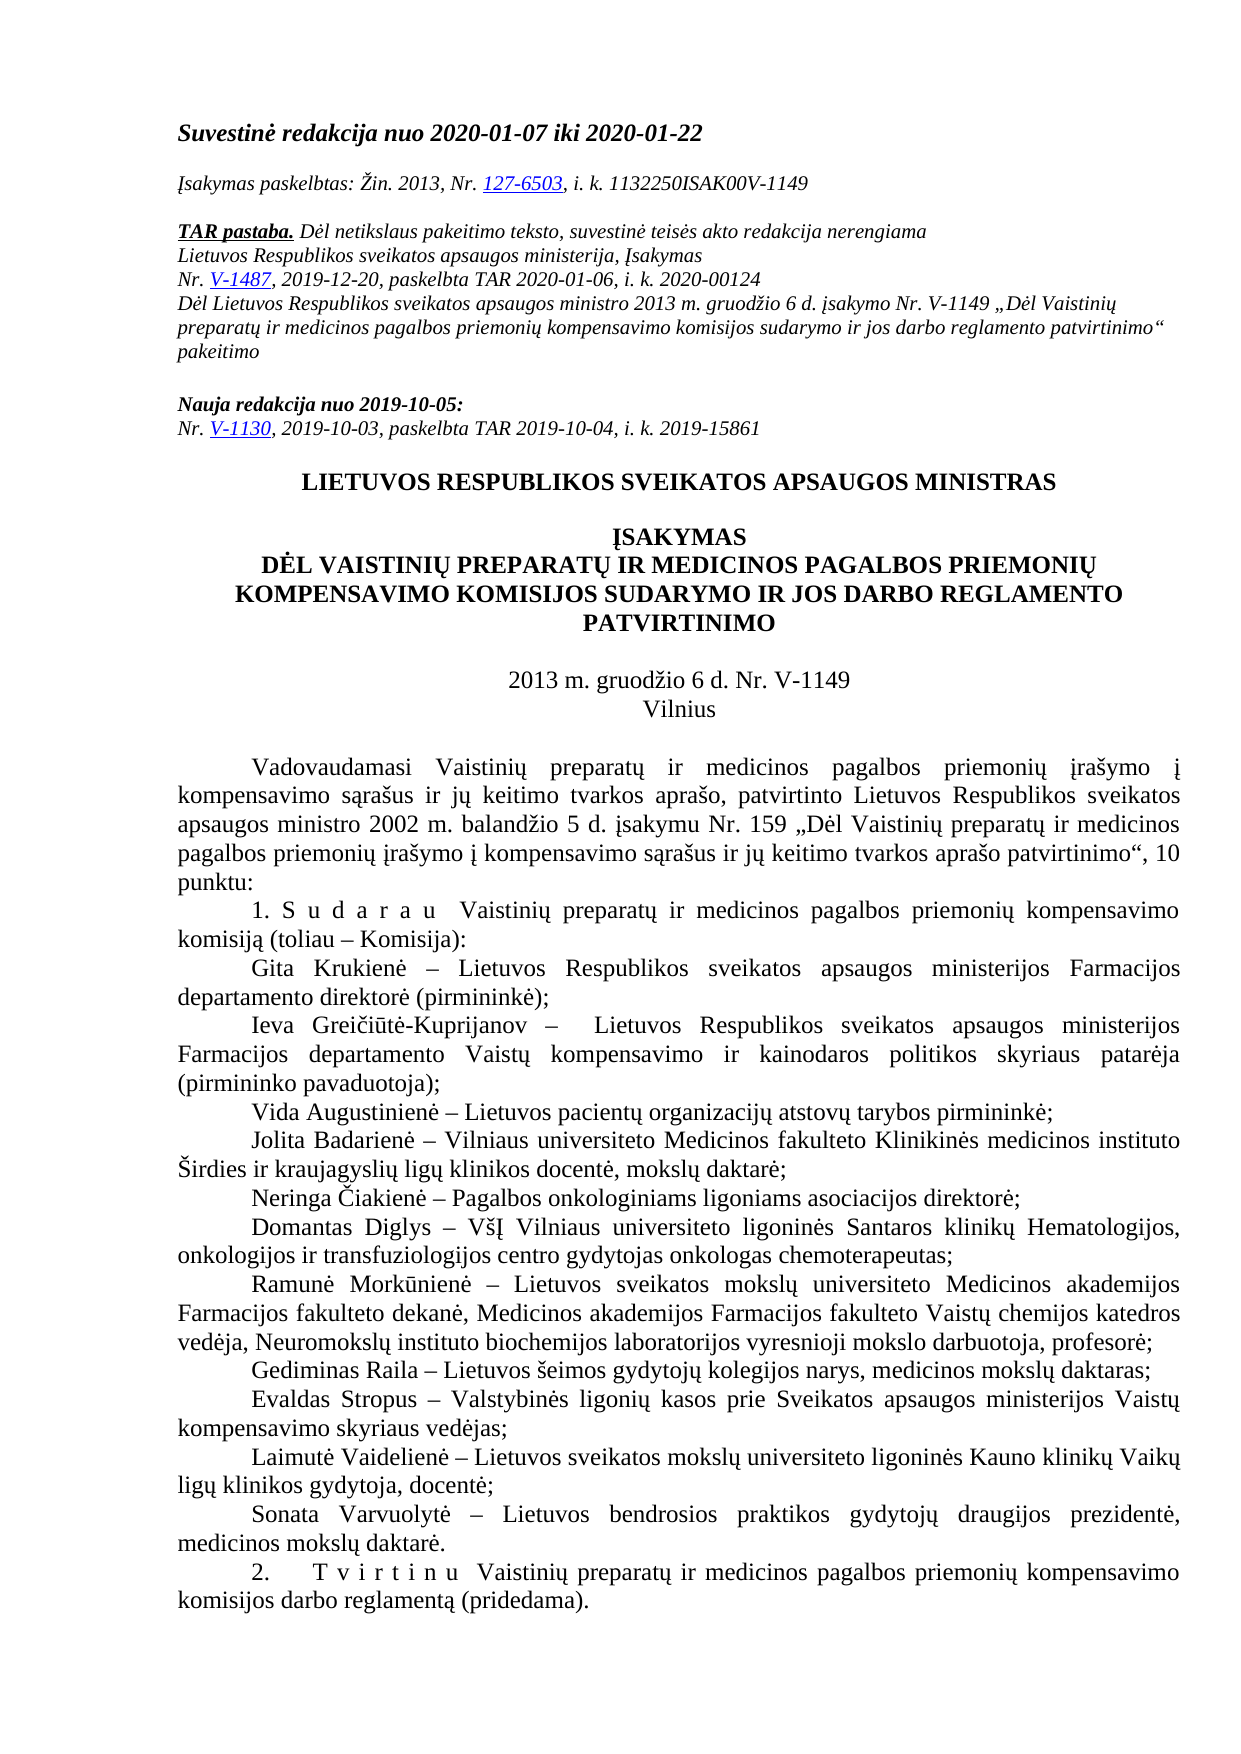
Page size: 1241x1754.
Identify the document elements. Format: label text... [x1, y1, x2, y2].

text 1. S u d a r a u Vaistinių preparatų ir medicinos pagalbos priemonių kompensavimo komisiją (toliau – Komisija): [177, 896, 1181, 953]
text Vilnius [177, 694, 1181, 723]
text Nr. V-1130, 2019-10-03, paskelbta TAR 2019-10-04, i. k. 2019-15861 [177, 416, 1181, 440]
text Jolita Badarienė – Vilniaus universiteto Medicinos fakulteto Klinikinės medicinos instituto Širdies ir kraujagyslių ligų klinikos docentė, mokslų daktarė; [177, 1126, 1181, 1183]
text Suvestinė redakcija nuo 2020-01-07 iki 2020-01-22 [177, 118, 1181, 147]
text Nauja redakcija nuo 2019-10-05: [177, 392, 1181, 416]
text 2013 m. gruodžio 6 d. Nr. V-1149 [177, 666, 1181, 694]
text Nr. V-1487, 2019-12-20, paskelbta TAR 2020-01-06, i. k. 2020-00124 [177, 267, 1181, 291]
text Sonata Varvuolytė – Lietuvos bendrosios praktikos gydytojų draugijos prezidentė, medicinos mokslų daktarė. [177, 1499, 1181, 1557]
text Ieva Greičiūtė-Kuprijanov – Lietuvos Respublikos sveikatos apsaugos ministerijos Farmacijos departamento Vaistų kompensavimo ir kainodaros politikos skyriaus patarėja (pirmininko pavaduotoja); [177, 1011, 1181, 1097]
text Neringa Čiakienė – Pagalbos onkologiniams ligoniams asociacijos direktorė; [177, 1183, 1181, 1212]
text 2. T v i r t i n u Vaistinių preparatų ir medicinos pagalbos priemonių kompensavimo komisijos darbo reglamentą (pridedama). [177, 1557, 1181, 1614]
text Ramunė Morkūnienė – Lietuvos sveikatos mokslų universiteto Medicinos akademijos Farmacijos fakulteto dekanė, Medicinos akademijos Farmacijos fakulteto Vaistų chemijos katedros vedėja, Neuromokslų instituto biochemijos laboratorijos vyresnioji mokslo darbuotoja, profesorė; [177, 1269, 1181, 1356]
text ĮSAKYMAS [177, 522, 1181, 551]
text LIETUVOS RESPUBLIKOS SVEIKATOS APSAUGOS MINISTRAS [177, 467, 1181, 495]
text Gita Krukienė – Lietuvos Respublikos sveikatos apsaugos ministerijos Farmacijos departamento direktorė (pirmininkė); [177, 953, 1181, 1011]
text Vadovaudamasi Vaistinių preparatų ir medicinos pagalbos priemonių įrašymo į kompensavimo sąrašus ir jų keitimo tvarkos aprašo, patvirtinto Lietuvos Respublikos sveikatos apsaugos ministro 2002 m. balandžio 5 d. įsakymu Nr. 159 „Dėl Vaistinių preparatų ir medicinos pagalbos priemonių įrašymo į kompensavimo sąrašus ir jų keitimo tvarkos aprašo patvirtinimo“, 10 punktu: [177, 752, 1181, 896]
text Laimutė Vaidelienė – Lietuvos sveikatos mokslų universiteto ligoninės Kauno klinikų Vaikų ligų klinikos gydytoja, docentė; [177, 1442, 1181, 1499]
text TAR pastaba. Dėl netikslaus pakeitimo teksto, suvestinė teisės akto redakcija nerengiama [177, 219, 1181, 243]
text Vida Augustinienė – Lietuvos pacientų organizacijų atstovų tarybos pirmininkė; [177, 1097, 1181, 1126]
text Gediminas Raila – Lietuvos šeimos gydytojų kolegijos narys, medicinos mokslų daktaras; [177, 1356, 1181, 1384]
text Įsakymas paskelbtas: Žin. 2013, Nr. 127-6503, i. k. 1132250ISAK00V-1149 [177, 171, 1181, 195]
text Domantas Diglys – VšĮ Vilniaus universiteto ligoninės Santaros klinikų Hematologijos, onkologijos ir transfuziologijos centro gydytojas onkologas chemoterapeutas; [177, 1212, 1181, 1269]
text Lietuvos Respublikos sveikatos apsaugos ministerija, Įsakymas [177, 243, 1181, 267]
text Dėl Lietuvos Respublikos sveikatos apsaugos ministro 2013 m. gruodžio 6 d. įsakymo Nr. V-1149 „Dėl Vaistinių preparatų ir medicinos pagalbos priemonių kompensavimo komisijos sudarymo ir jos darbo reglamento patvirtinimo“ pakeitimo [177, 291, 1181, 363]
text DĖL VAISTINIŲ PREPARATŲ IR MEDICINOS PAGALBOS PRIEMONIŲ KOMPENSAVIMO KOMISIJOS SUDARYMO IR JOS DARBO REGLAMENTO PATVIRTINIMO [177, 551, 1181, 637]
text Evaldas Stropus – Valstybinės ligonių kasos prie Sveikatos apsaugos ministerijos Vaistų kompensavimo skyriaus vedėjas; [177, 1384, 1181, 1442]
